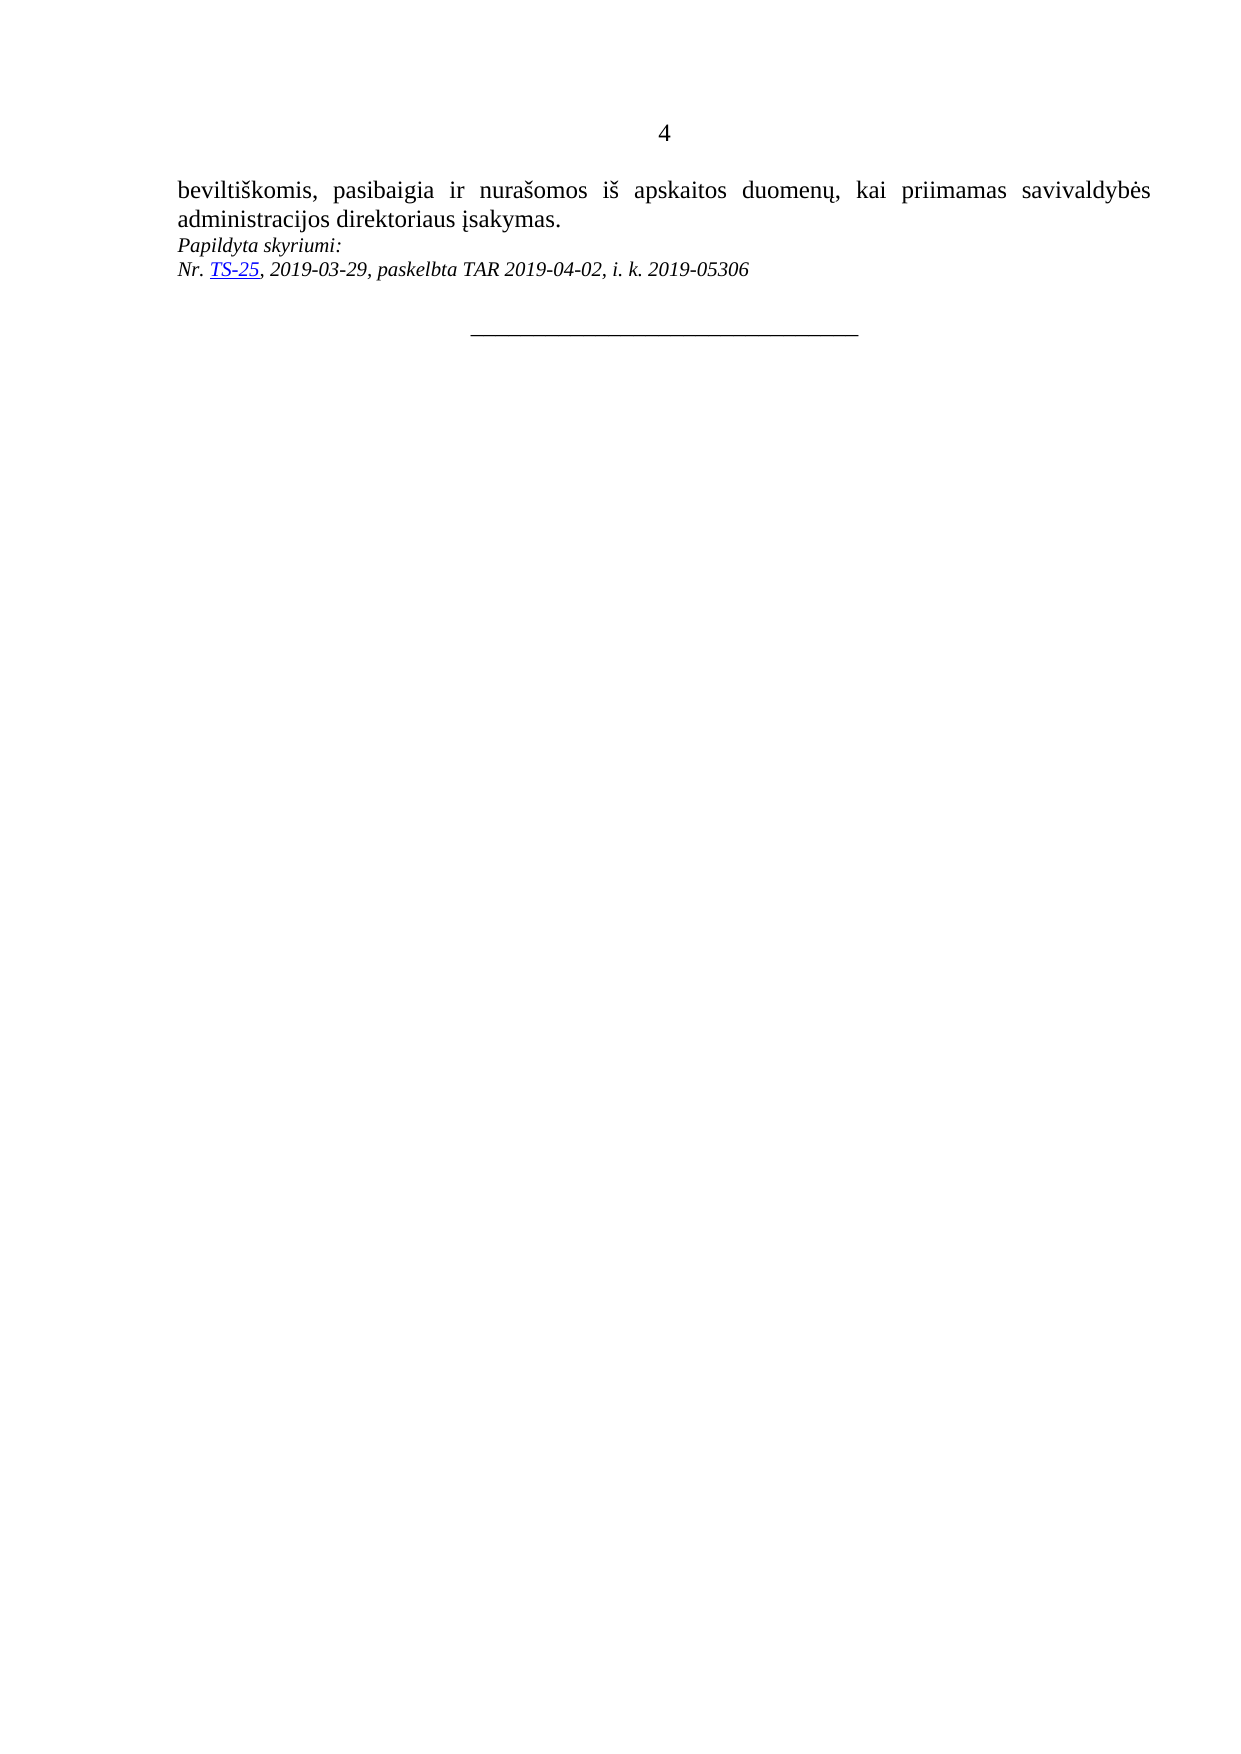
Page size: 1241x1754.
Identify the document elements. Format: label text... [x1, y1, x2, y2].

text _______________________________ [177, 310, 1152, 339]
text Papildyta skyriumi: [177, 233, 1152, 257]
text Nr. TS-25, 2019-03-29, paskelbta TAR 2019-04-02, i. k. 2019-05306 [177, 257, 1152, 281]
text beviltiškomis, pasibaigia ir nurašomos iš apskaitos duomenų, kai priimamas savivaldybės administracijos direktoriaus įsakymas. [177, 176, 1152, 233]
